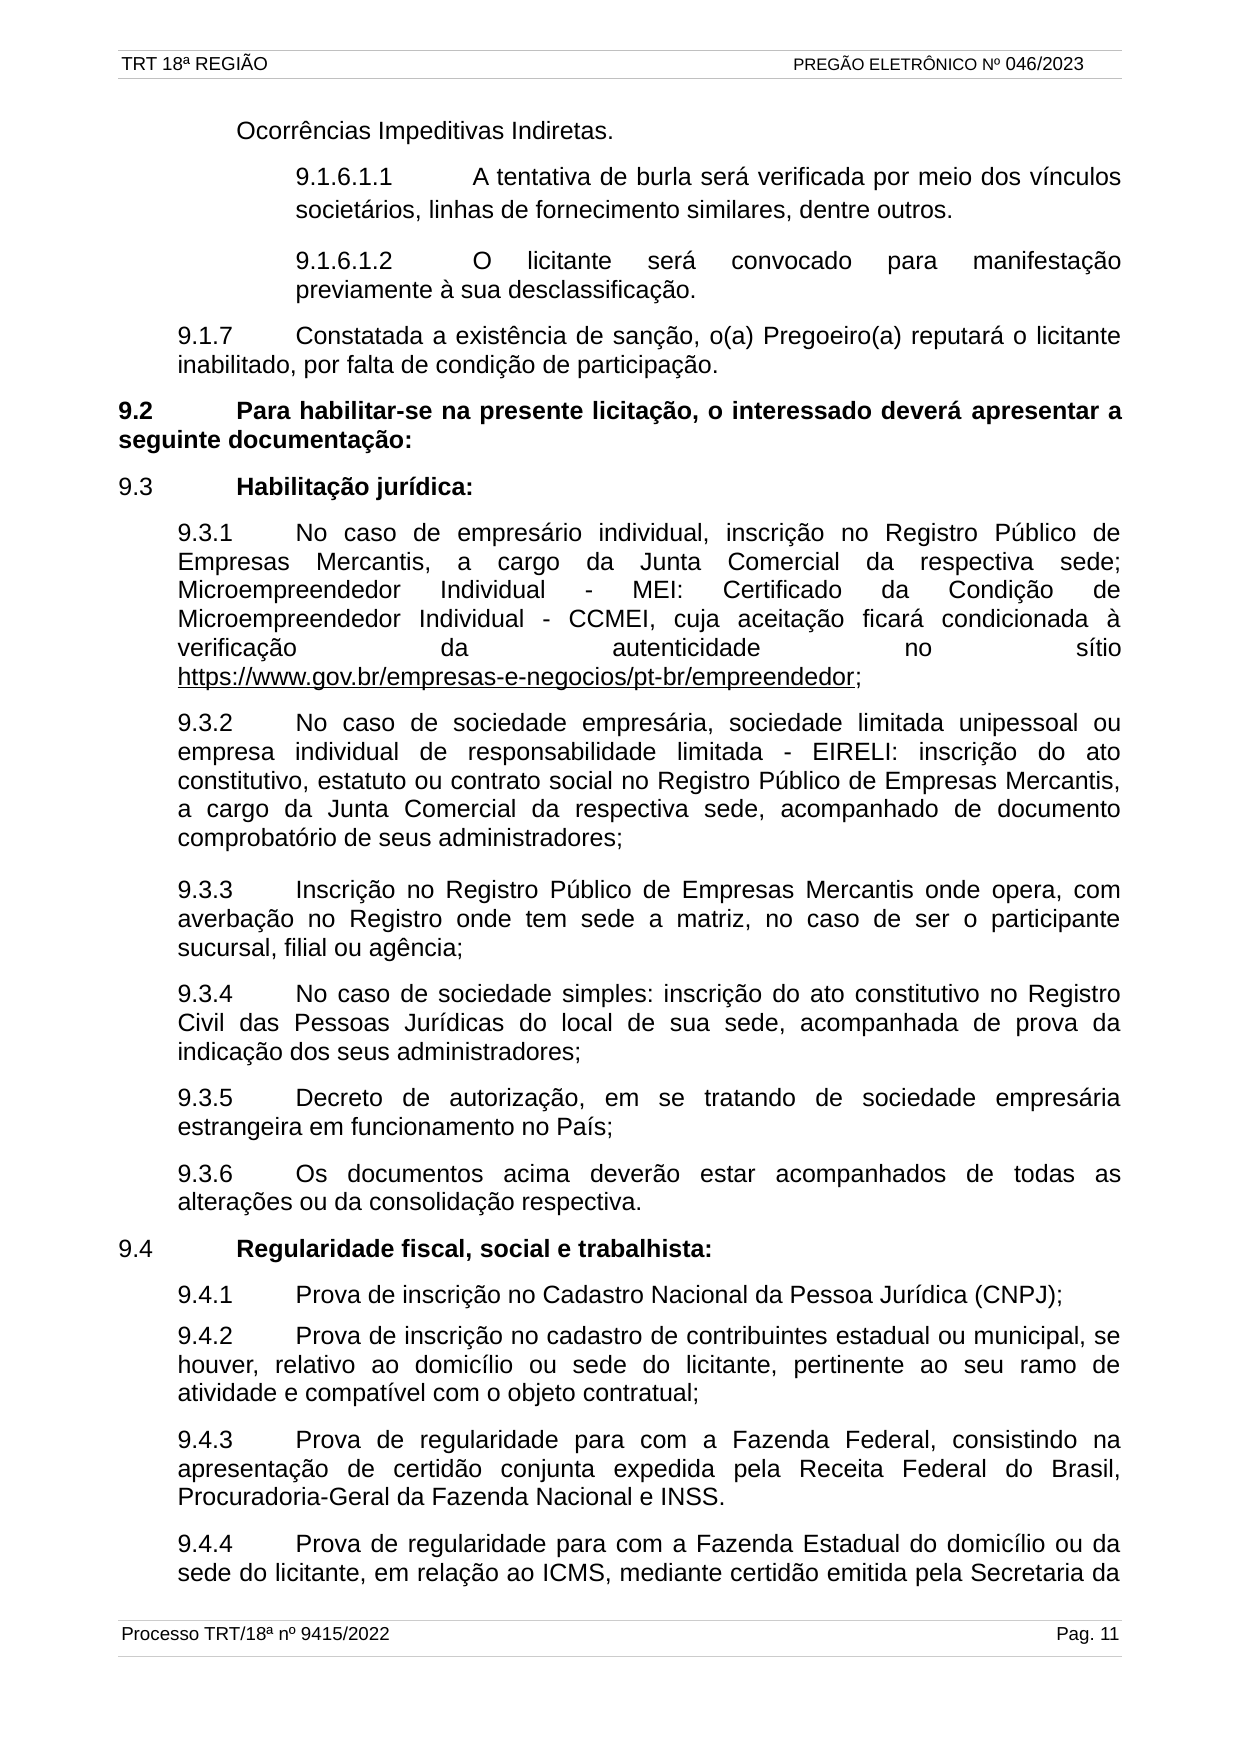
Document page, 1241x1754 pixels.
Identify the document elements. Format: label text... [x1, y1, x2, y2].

text 9.3.6 Os documentos acima deverão estar acompanhados de todas as alterações ou da consolidação respectiva. [177, 1159, 1122, 1216]
text 9.3.5 Decreto de autorização, em se tratando de sociedade empresária estrangeira em funcionamento no País; [177, 1083, 1122, 1141]
text 9.4.1 Prova de inscrição no Cadastro Nacional da Pessoa Jurídica (CNPJ); [177, 1280, 1122, 1309]
text 9.1.7 Constatada a existência de sanção, o(a) Pregoeiro(a) reputará o licitante inabilitado, por falta de condição de participação. [177, 321, 1122, 378]
text 9.4.2 Prova de inscrição no cadastro de contribuintes estadual ou municipal, se houver, relativo ao domicílio ou sede do licitante, pertinente ao seu ramo de atividade e compatível com o objeto contratual; [177, 1321, 1122, 1407]
text 9.4.3 Prova de regularidade para com a Fazenda Federal, consistindo na apresentação de certidão conjunta expedida pela Receita Federal do Brasil, Procuradoria-Geral da Fazenda Nacional e INSS. [177, 1425, 1122, 1511]
text 9.3 Habilitação jurídica: [118, 471, 1122, 500]
text Ocorrências Impeditivas Indiretas. [236, 116, 1122, 144]
text 9.1.6.1.2 O licitante será convocado para manifestação previamente à sua desclassificação. [295, 246, 1122, 303]
text 9.3.3 Inscrição no Registro Público de Empresas Mercantis onde opera, com averbação no Registro onde tem sede a matriz, no caso de ser o participante sucursal, filial ou agência; [177, 876, 1122, 962]
text 9.2 Para habilitar-se na presente licitação, o interessado deverá apresentar a seguinte documentação: [118, 396, 1122, 454]
text 9.3.4 No caso de sociedade simples: inscrição do ato constitutivo no Registro Civil das Pessoas Jurídicas do local de sua sede, acompanhada de prova da indicação dos seus administradores; [177, 979, 1122, 1066]
list 9.1.6.1.1 A tentativa de burla será verificada por meio dos vínculos societários, linhas de fornecimento similares, dentre outros. [295, 162, 1122, 224]
text 9.3.2 No caso de sociedade empresária, sociedade limitada unipessoal ou empresa individual de responsabilidade limitada - EIRELI: inscrição do ato constitutivo, estatuto ou contrato social no Registro Público de Empresas Mercantis, a cargo da Junta Comercial da respectiva sede, acompanhado de documento comprobatório de seus administradores; [177, 708, 1122, 852]
text 9.4.4 Prova de regularidade para com a Fazenda Estadual do domicílio ou da sede do licitante, em relação ao ICMS, mediante certidão emitida pela Secretaria da [177, 1529, 1122, 1586]
text 9.3.1 No caso de empresário individual, inscrição no Registro Público de Empresas Mercantis, a cargo da Junta Comercial da respectiva sede; Microempreendedor Individual - MEI: Certificado da Condição de Microempreendedor Individual - CCMEI, cuja aceitação ficará condicionada à verificação da autenticidade no sítio https://www.gov.br/empresas-e-negocios/pt-br/empreendedor; [177, 518, 1122, 690]
text 9.4 Regularidade fiscal, social e trabalhista: [118, 1234, 1122, 1263]
